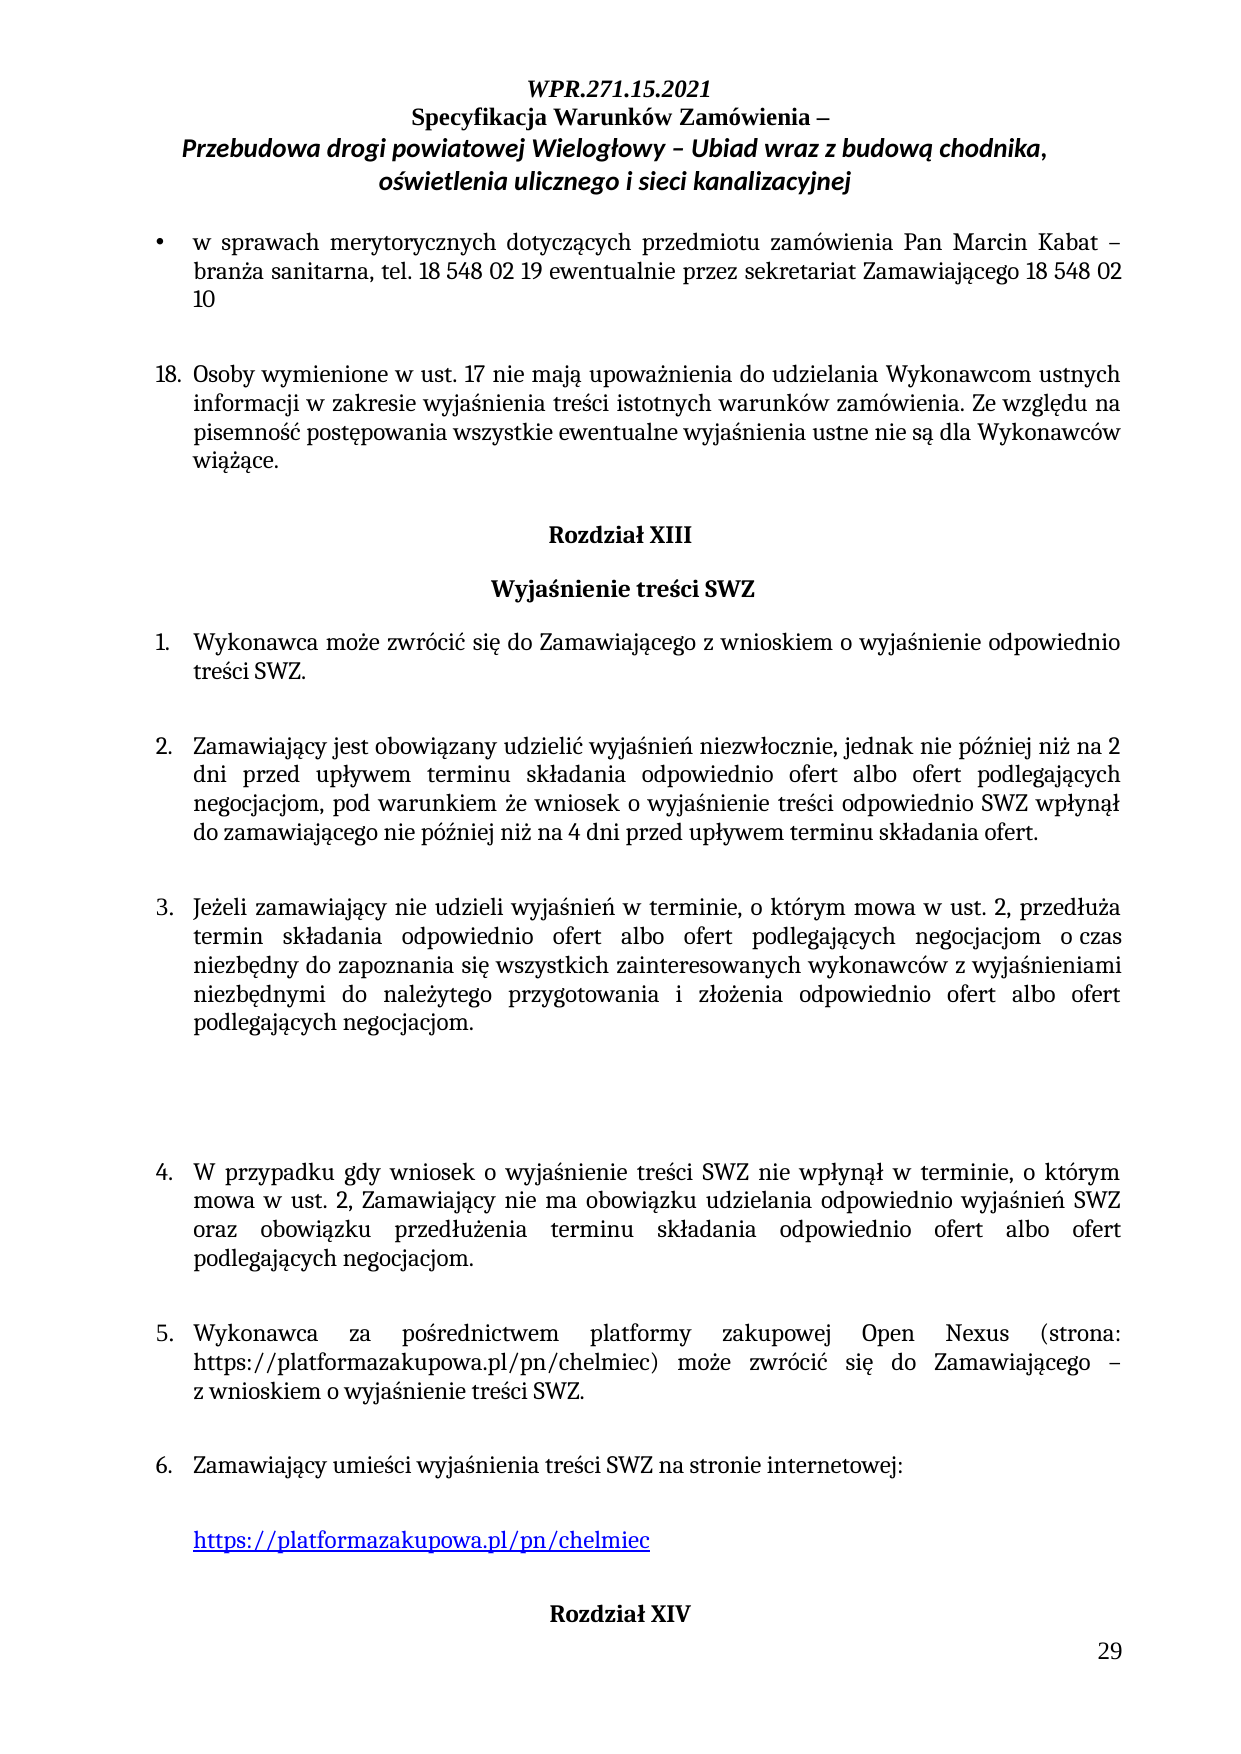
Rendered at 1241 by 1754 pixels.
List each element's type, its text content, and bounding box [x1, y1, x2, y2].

text https://platformazakupowa.pl/pn/chelmiec [118, 1526, 1122, 1554]
list Wykonawca może zwrócić się do Zamawiającego z wnioskiem o wyjaśnienie odpowiednio treści SWZ. [156, 628, 1122, 686]
list Osoby wymienione w ust. 17 nie mają upoważnienia do udzielania Wykonawcom ustnych informacji w zakresie wyjaśnienia treści istotnych warunków zamówienia. Ze względu na pisemność postępowania wszystkie ewentualne wyjaśnienia ustne nie są dla Wykonawców wiążące. [156, 360, 1122, 475]
list Wykonawca za pośrednictwem platformy zakupowej Open Nexus (strona: https://platformazakupowa.pl/pn/chelmiec) może zwrócić się do Zamawiającego – z wnioskiem o wyjaśnienie treści SWZ. [156, 1318, 1122, 1405]
list Zamawiający jest obowiązany udzielić wyjaśnień niezwłocznie, jednak nie później niż na 2 dni przed upływem terminu składania odpowiednio ofert albo ofert podlegających negocjacjom, pod warunkiem że wniosek o wyjaśnienie treści odpowiednio SWZ wpłynął do zamawiającego nie później niż na 4 dni przed upływem terminu składania ofert. [156, 732, 1122, 847]
list Jeżeli zamawiający nie udzieli wyjaśnień w terminie, o którym mowa w ust. 2, przedłuża termin składania odpowiednio ofert albo ofert podlegających negocjacjom o czas niezbędny do zapoznania się wszystkich zainteresowanych wykonawców z wyjaśnieniami niezbędnymi do należytego przygotowania i złożenia odpowiednio ofert albo ofert podlegających negocjacjom. [156, 892, 1122, 1037]
text Rozdział XIV [118, 1600, 1122, 1629]
list w sprawach merytorycznych dotyczących przedmiotu zamówienia Pan Marcin Kabat – branża sanitarna, tel. 18 548 02 19 ewentualnie przez sekretariat Zamawiającego 18 548 02 10 [156, 228, 1122, 314]
list W przypadku gdy wniosek o wyjaśnienie treści SWZ nie wpłynął w terminie, o którym mowa w ust. 2, Zamawiający nie ma obowiązku udzielania odpowiednio wyjaśnień SWZ oraz obowiązku przedłużenia terminu składania odpowiednio ofert albo ofert podlegających negocjacjom. [156, 1157, 1122, 1272]
list Zamawiający umieści wyjaśnienia treści SWZ na stronie internetowej: [156, 1451, 1122, 1480]
text Wyjaśnienie treści SWZ [118, 574, 1122, 603]
text Rozdział XIII [118, 521, 1122, 549]
